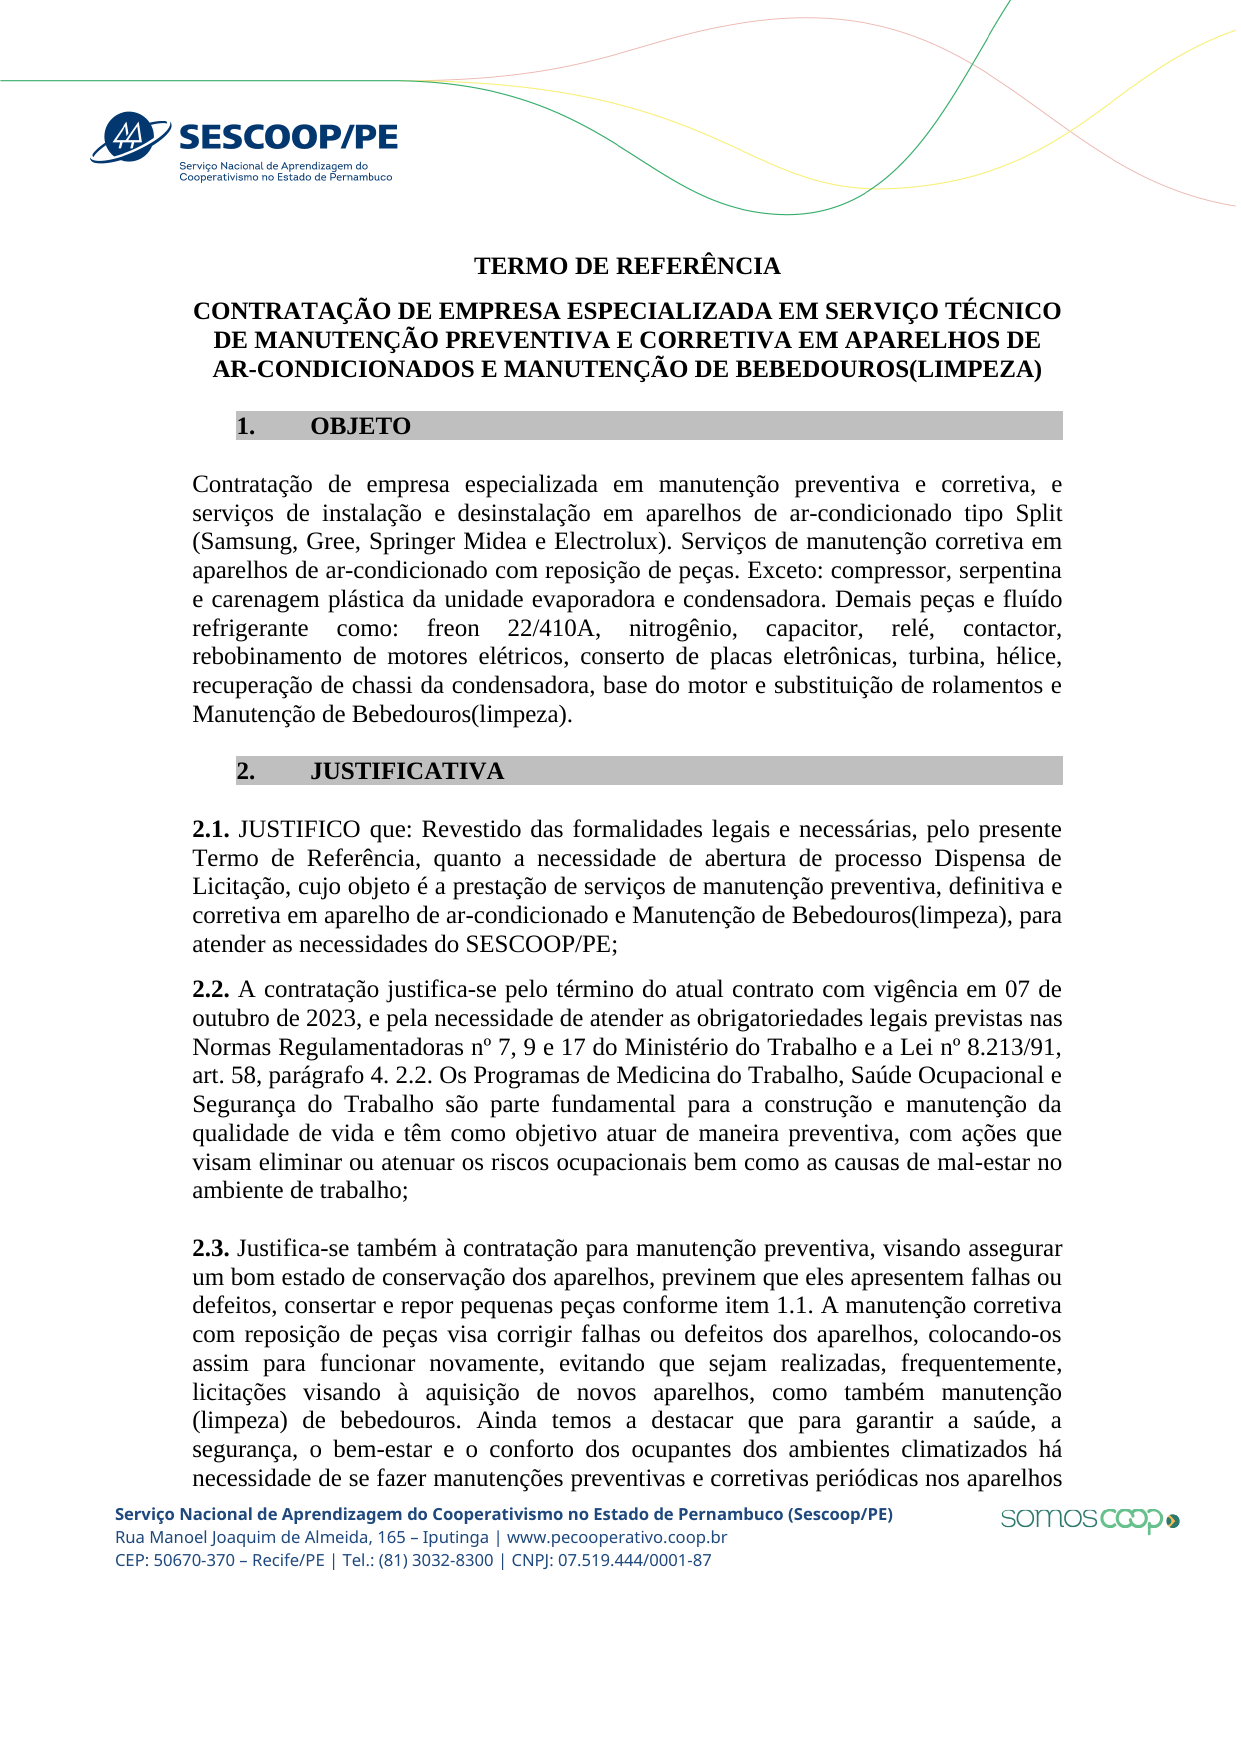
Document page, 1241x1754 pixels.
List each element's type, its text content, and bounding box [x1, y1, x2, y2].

text Contratação de empresa especializada em manutenção preventiva e corretiva, e serviços de instalação e desinstalação em aparelhos de ar-condicionado tipo Split (Samsung, Gree, Springer Midea e Electrolux). Serviços de manutenção corretiva em aparelhos de ar-condicionado com reposição de peças. Exceto: compressor, serpentina e carenagem plástica da unidade evaporadora e condensadora. Demais peças e fluído refrigerante como: freon 22/410A, nitrogênio, capacitor, relé, contactor, rebobinamento de motores elétricos, conserto de placas eletrônicas, turbina, hélice, recuperação de chassi da condensadora, base do motor e substituição de rolamentos e Manutenção de Bebedouros(limpeza). [192, 469, 1063, 728]
text 2.2. A contratação justifica-se pelo término do atual contrato com vigência em 07 de outubro de 2023, e pela necessidade de atender as obrigatoriedades legais previstas nas Normas Regulamentadoras nº 7, 9 e 17 do Ministério do Trabalho e a Lei nº 8.213/91, art. 58, parágrafo 4. 2.2. Os Programas de Medicina do Trabalho, Saúde Ocupacional e Segurança do Trabalho são parte fundamental para a construção e manutenção da qualidade de vida e têm como objetivo atuar de maneira preventiva, com ações que visam eliminar ou atenuar os riscos ocupacionais bem como as causas de mal-estar no ambiente de trabalho; [192, 974, 1063, 1204]
list OBJETO [236, 411, 1063, 440]
text 2.1. JUSTIFICO que: Revestido das formalidades legais e necessárias, pelo presente Termo de Referência, quanto a necessidade de abertura de processo Dispensa de Licitação, cujo objeto é a prestação de serviços de manutenção preventiva, definitiva e corretiva em aparelho de ar-condicionado e Manutenção de Bebedouros(limpeza), para atender as necessidades do SESCOOP/PE; [192, 814, 1063, 958]
list JUSTIFICATIVA [236, 756, 1063, 785]
text CONTRATAÇÃO DE EMPRESA ESPECIALIZADA EM SERVIÇO TÉCNICO DE MANUTENÇÃO PREVENTIVA E CORRETIVA EM APARELHOS DE AR-CONDICIONADOS E MANUTENÇÃO DE BEBEDOUROS(LIMPEZA) [192, 296, 1063, 383]
text 2.3. Justifica-se também à contratação para manutenção preventiva, visando assegurar um bom estado de conservação dos aparelhos, previnem que eles apresentem falhas ou defeitos, consertar e repor pequenas peças conforme item 1.1. A manutenção corretiva com reposição de peças visa corrigir falhas ou defeitos dos aparelhos, colocando-os assim para funcionar novamente, evitando que sejam realizadas, frequentemente, licitações visando à aquisição de novos aparelhos, como também manutenção (limpeza) de bebedouros. Ainda temos a destacar que para garantir a saúde, a segurança, o bem-estar e o conforto dos ocupantes dos ambientes climatizados há necessidade de se fazer manutenções preventivas e corretivas periódicas nos aparelhos de ar-condicionado, atendendo às exigências da ANVISA; [192, 1233, 1063, 1521]
